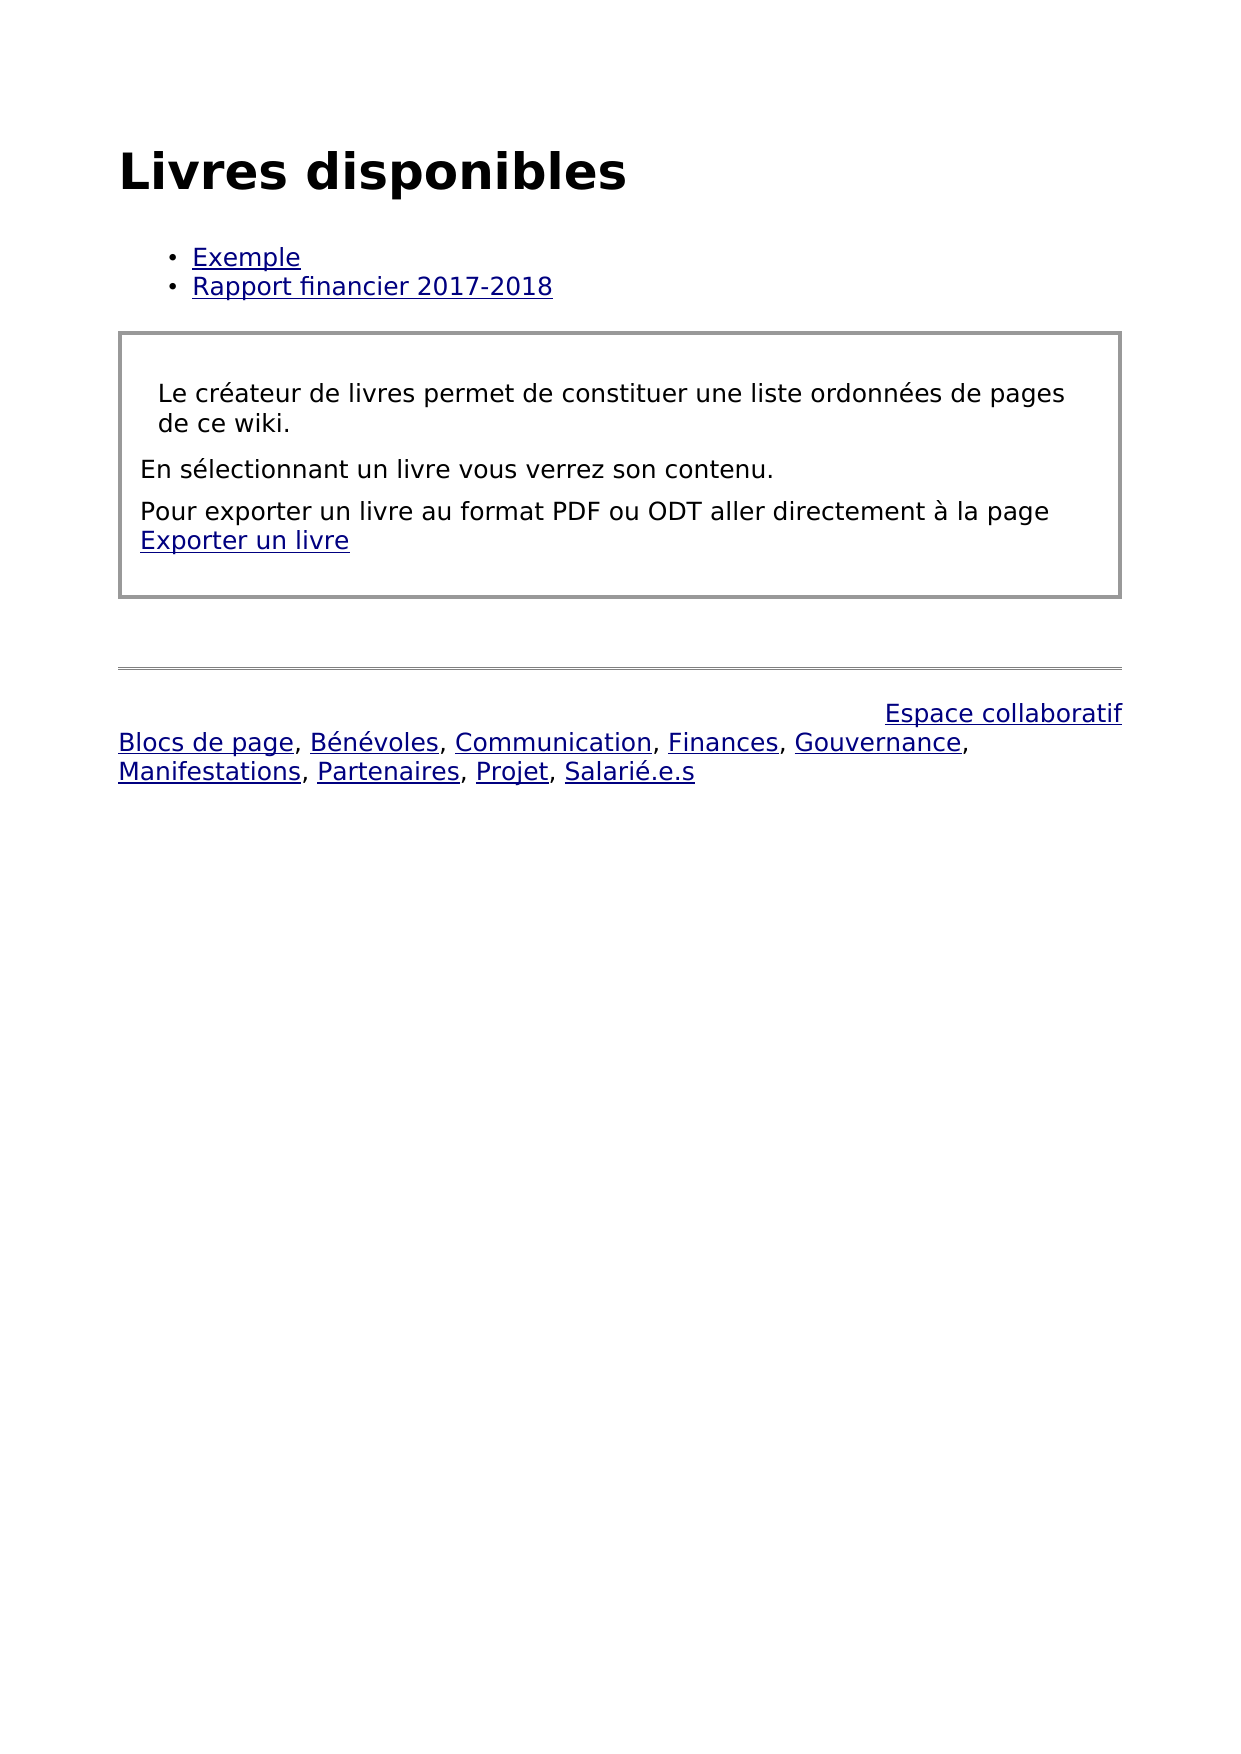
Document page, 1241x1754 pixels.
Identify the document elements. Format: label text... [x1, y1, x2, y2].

text Espace collaboratif [156, 699, 1122, 728]
list Rapport financier 2017-2018 [177, 272, 1122, 302]
table_header Le créateur de livres permet de constituer une liste ordonnées de pages de ce wiki. En sélectionnant un livre vous verrez son contenu. Pour exporter un livre au format PDF ou ODT aller directement à la page Exporter un livre [122, 344, 1109, 586]
list Exemple [177, 243, 1122, 272]
subtitle Livres disponibles [118, 143, 1122, 201]
text Blocs de page, Bénévoles, Communication, Finances, Gouvernance, Manifestations, Partenaires, Projet, Salarié.e.s [118, 728, 1122, 815]
